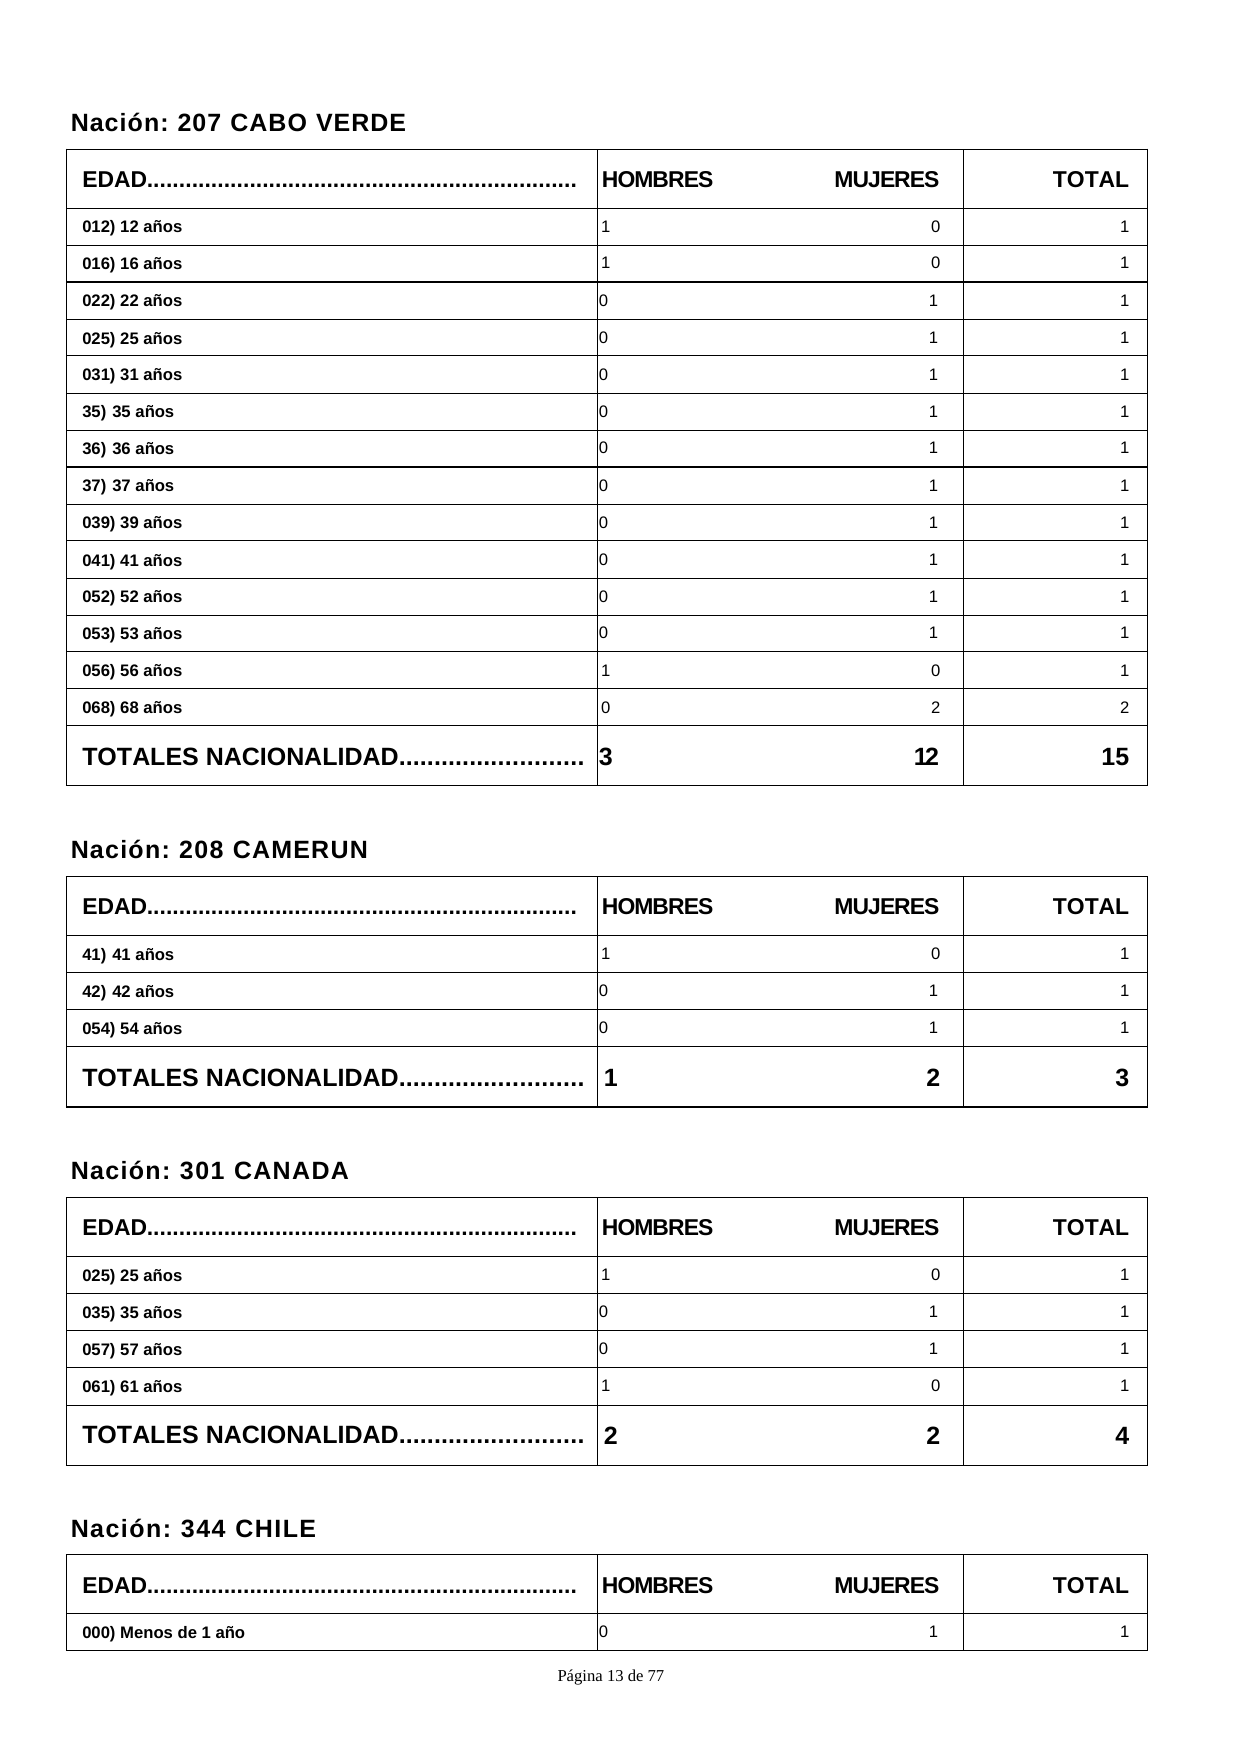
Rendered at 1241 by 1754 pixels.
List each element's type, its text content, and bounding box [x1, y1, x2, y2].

table_cell 1 [964, 579, 1147, 614]
text Nación: 301 CANADA [71, 1158, 1151, 1184]
text Nación: 207 CABO VERDE [71, 110, 1151, 136]
table_header TOTAL [964, 1555, 1147, 1613]
table_cell 1 [964, 356, 1147, 392]
table_cell 1 [964, 652, 1147, 688]
table_cell 0 1 [598, 973, 963, 1009]
table_cell 039) 39 años [67, 505, 597, 540]
table_cell 1 [964, 246, 1147, 281]
table_cell 041) 41 años [67, 541, 597, 577]
table_cell 1 [964, 209, 1147, 244]
table_cell 053) 53 años [67, 616, 597, 651]
table_cell 1 [964, 1614, 1147, 1650]
table_cell 1 [964, 1294, 1147, 1330]
table_cell 1 [964, 1368, 1147, 1404]
table_cell 1 0 [598, 1368, 963, 1404]
table_cell 025) 25 años [67, 1257, 597, 1293]
table_cell 1 [964, 431, 1147, 466]
table_cell TOTALES NACIONALIDAD [67, 726, 597, 785]
table_cell 1 [964, 1257, 1147, 1293]
table_cell 1 [964, 283, 1147, 318]
table_cell 0 1 [598, 579, 963, 614]
table_cell 0 1 [598, 431, 963, 466]
table_cell 0 1 [598, 283, 963, 318]
table_header EDAD [67, 150, 597, 207]
table_cell 42 años [67, 973, 597, 1009]
table_header HOMBRES MUJERES [598, 1555, 963, 1613]
table_cell 1 [964, 1331, 1147, 1367]
text Nación: 208 CAMERUN [71, 838, 1151, 864]
table_cell 0 1 [598, 320, 963, 355]
table_cell 068) 68 años [67, 689, 597, 725]
table_header HOMBRES MUJERES [598, 877, 963, 935]
table_header TOTAL [964, 150, 1147, 207]
table_cell 031) 31 años [67, 356, 597, 392]
table_cell 052) 52 años [67, 579, 597, 614]
table_header TOTAL [964, 877, 1147, 935]
table_cell 025) 25 años [67, 320, 597, 355]
table_header EDAD [67, 1555, 597, 1613]
table_cell 1 [964, 1010, 1147, 1046]
table_cell 0 1 [598, 1614, 963, 1650]
table_cell 1 0 [598, 1257, 963, 1293]
table_cell 0 1 [598, 394, 963, 429]
table_cell 016) 16 años [67, 246, 597, 281]
table_cell 1 2 [598, 1047, 963, 1106]
table_cell 061) 61 años [67, 1368, 597, 1404]
table_cell 1 0 [598, 936, 963, 972]
table_cell 000) Menos de 1 año [67, 1614, 597, 1650]
table_cell 0 1 [598, 1294, 963, 1330]
table_cell 022) 22 años [67, 283, 597, 318]
table_cell TOTALES NACIONALIDAD [67, 1406, 597, 1464]
table_cell 0 2 [598, 689, 963, 725]
table_cell 0 1 [598, 468, 963, 503]
text Página 13 de 77 [71, 1667, 1151, 1685]
table_cell 1 0 [598, 209, 963, 244]
table_cell 15 [964, 726, 1147, 785]
table_cell 1 0 [598, 246, 963, 281]
table_cell 1 0 [598, 652, 963, 688]
table_cell 37 años [67, 468, 597, 503]
table_cell 0 1 [598, 541, 963, 577]
text Nación: 344 CHILE [71, 1516, 1151, 1543]
table_header HOMBRES MUJERES [598, 150, 963, 207]
table_cell 2 2 [598, 1406, 963, 1464]
table_cell 3 [964, 1047, 1147, 1106]
table_cell 41 años [67, 936, 597, 972]
table_cell 1 [964, 616, 1147, 651]
table_cell 1 [964, 541, 1147, 577]
table_cell 1 [964, 394, 1147, 429]
table_cell 0 1 [598, 356, 963, 392]
table_cell 3 12 [598, 726, 963, 785]
table_cell 4 [964, 1406, 1147, 1464]
table_cell 35 años [67, 394, 597, 429]
table_cell 2 [964, 689, 1147, 725]
table_cell 1 [964, 973, 1147, 1009]
table_cell 035) 35 años [67, 1294, 597, 1330]
table_cell 1 [964, 936, 1147, 972]
table_cell 012) 12 años [67, 209, 597, 244]
table_cell 1 [964, 505, 1147, 540]
table_cell 054) 54 años [67, 1010, 597, 1046]
table_cell 056) 56 años [67, 652, 597, 688]
table_header TOTAL [964, 1198, 1147, 1256]
table_cell 1 [964, 320, 1147, 355]
table_header HOMBRES MUJERES [598, 1198, 963, 1256]
table_header EDAD [67, 877, 597, 935]
table_cell 36 años [67, 431, 597, 466]
table_cell 1 [964, 468, 1147, 503]
table_header EDAD [67, 1198, 597, 1256]
table_cell 057) 57 años [67, 1331, 597, 1367]
table_cell 0 1 [598, 505, 963, 540]
table_cell 0 1 [598, 616, 963, 651]
table_cell TOTALES NACIONALIDAD [67, 1047, 597, 1106]
table_cell 0 1 [598, 1331, 963, 1367]
table_cell 0 1 [598, 1010, 963, 1046]
